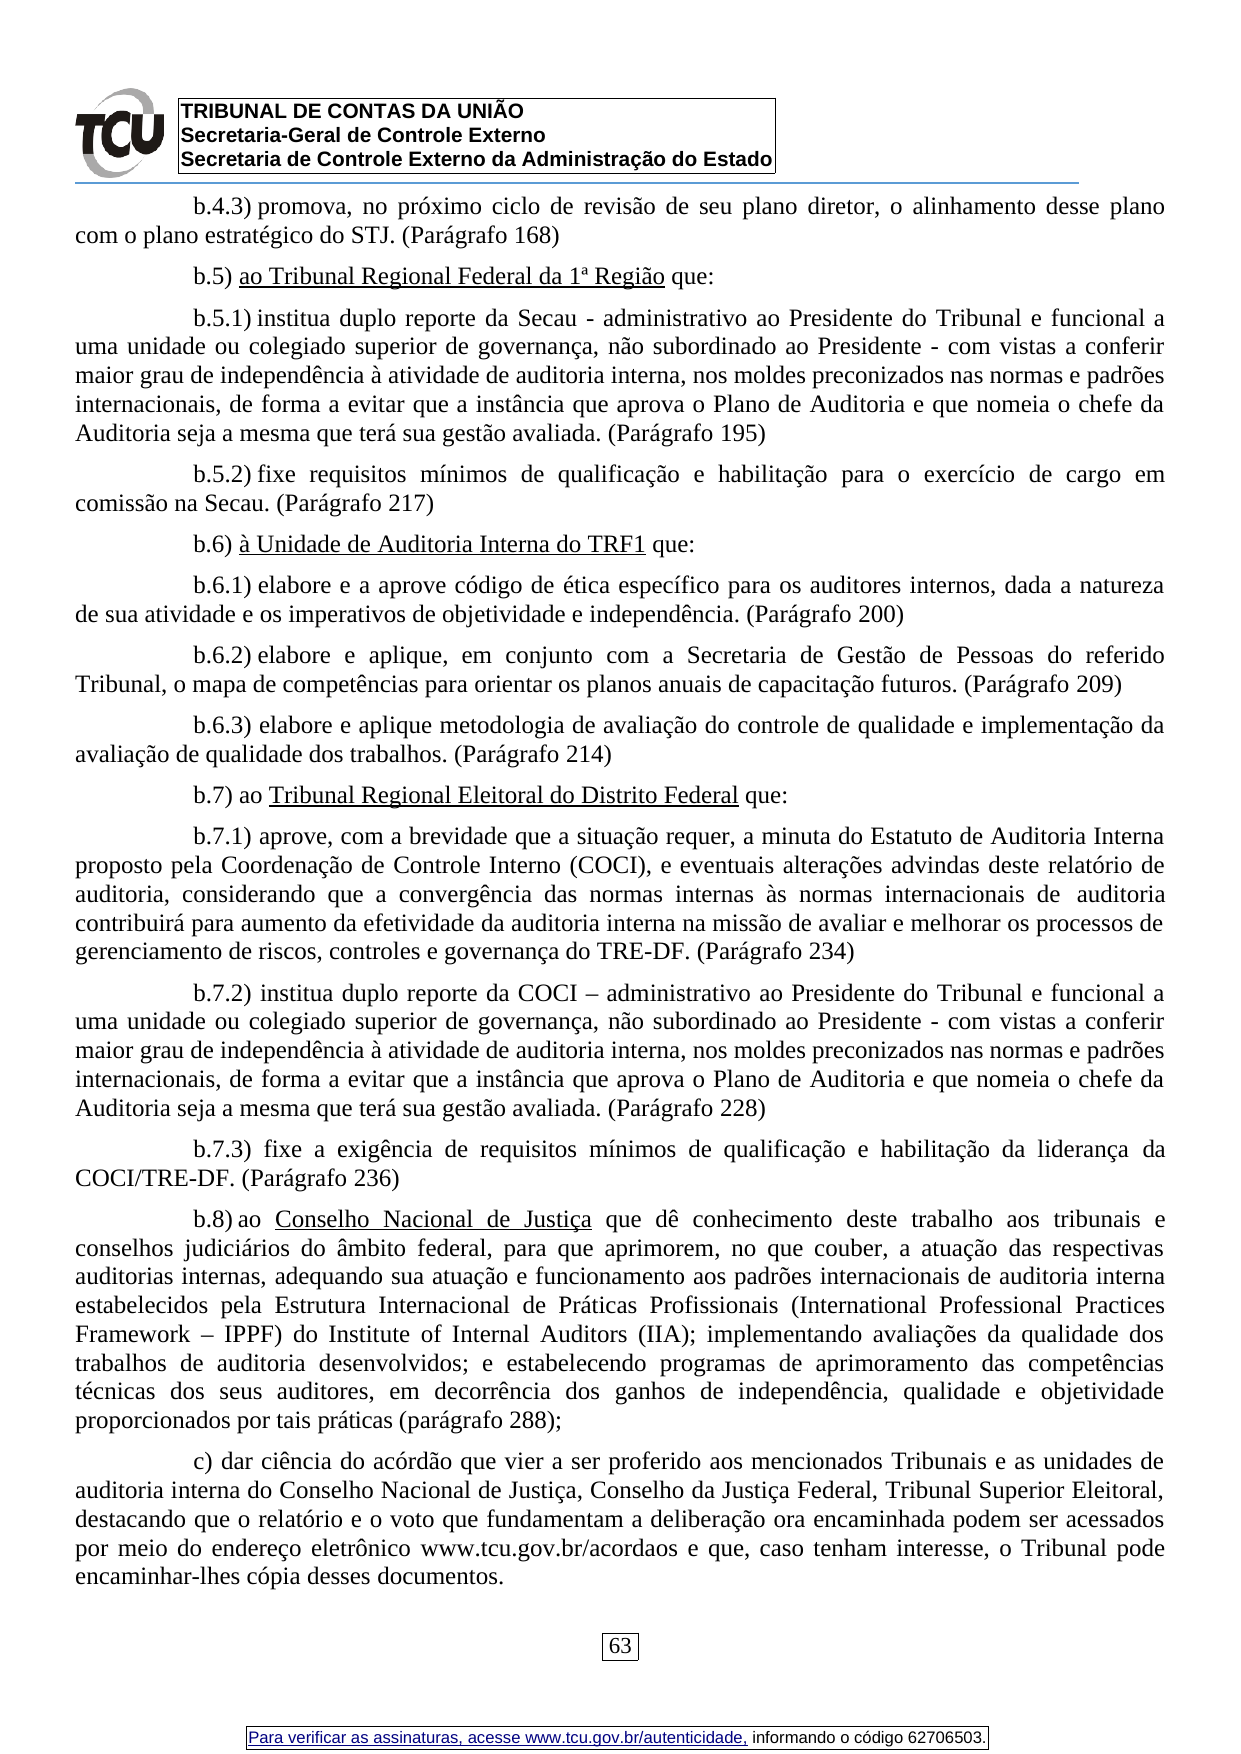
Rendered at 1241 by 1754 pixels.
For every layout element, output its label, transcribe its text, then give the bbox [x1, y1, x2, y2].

list fixe a exigência de requisitos mínimos de qualificação e habilitação da liderança da COCI/TRE-DF. (Parágrafo 236) [75, 1134, 1165, 1191]
list elabore e a aprove código de ética específico para os auditores internos, dada a natureza de sua atividade e os imperativos de objetividade e independência. (Parágrafo 200) [75, 570, 1166, 628]
list elabore e aplique, em conjunto com a Secretaria de Gestão de Pessoas do referido Tribunal, o mapa de competências para orientar os planos anuais de capacitação futuros. (Parágrafo 209) [75, 640, 1166, 698]
list à Unidade de Auditoria Interna do TRF1 que: [193, 529, 1178, 558]
list aprove, com a brevidade que a situação requer, a minuta do Estatuto de Auditoria Interna proposto pela Coordenação de Controle Interno (COCI), e eventuais alterações advindas deste relatório de auditoria, considerando que a convergência das normas internas às normas internacionais de auditoria contribuirá para aumento da efetividade da auditoria interna na missão de avaliar e melhorar os processos de gerenciamento de riscos, controles e governança do TRE-DF. (Parágrafo 234) [75, 821, 1165, 965]
list institua duplo reporte da COCI – administrativo ao Presidente do Tribunal e funcional a uma unidade ou colegiado superior de governança, não subordinado ao Presidente - com vistas a conferir maior grau de independência à atividade de auditoria interna, nos moldes preconizados nas normas e padrões internacionais, de forma a evitar que a instância que aprova o Plano de Auditoria e que nomeia o chefe da Auditoria seja a mesma que terá sua gestão avaliada. (Parágrafo 228) [75, 978, 1166, 1121]
picture [75, 88, 164, 178]
list promova, no próximo ciclo de revisão de seu plano diretor, o alinhamento desse plano com o plano estratégico do STJ. (Parágrafo 168) [75, 191, 1166, 249]
list ao Tribunal Regional Eleitoral do Distrito Federal que: [193, 780, 1178, 809]
list institua duplo reporte da Secau - administrativo ao Presidente do Tribunal e funcional a uma unidade ou colegiado superior de governança, não subordinado ao Presidente - com vistas a conferir maior grau de independência à atividade de auditoria interna, nos moldes preconizados nas normas e padrões internacionais, de forma a evitar que a instância que aprova o Plano de Auditoria e que nomeia o chefe da Auditoria seja a mesma que terá sua gestão avaliada. (Parágrafo 195) [75, 303, 1166, 446]
list ao Tribunal Regional Federal da 1ª Região que: [193, 261, 1178, 290]
list elabore e aplique metodologia de avaliação do controle de qualidade e implementação da avaliação de qualidade dos trabalhos. (Parágrafo 214) [75, 710, 1165, 768]
list dar ciência do acórdão que vier a ser proferido aos mencionados Tribunais e as unidades de auditoria interna do Conselho Nacional de Justiça, Conselho da Justiça Federal, Tribunal Superior Eleitoral, destacando que o relatório e o voto que fundamentam a deliberação ora encaminhada podem ser acessados por meio do endereço eletrônico www.tcu.gov.br/acordaos e que, caso tenham interesse, o Tribunal pode encaminhar-lhes cópia desses documentos. [75, 1446, 1166, 1590]
list fixe requisitos mínimos de qualificação e habilitação para o exercício de cargo em comissão na Secau. (Parágrafo 217) [75, 459, 1166, 516]
list ao Conselho Nacional de Justiça que dê conhecimento deste trabalho aos tribunais e conselhos judiciários do âmbito federal, para que aprimorem, no que couber, a atuação das respectivas auditorias internas, adequando sua atuação e funcionamento aos padrões internacionais de auditoria interna estabelecidos pela Estrutura Internacional de Práticas Profissionais (International Professional Practices Framework – IPPF) do Institute of Internal Auditors (IIA); implementando avaliações da qualidade dos trabalhos de auditoria desenvolvidos; e estabelecendo programas de aprimoramento das competências técnicas dos seus auditores, em decorrência dos ganhos de independência, qualidade e objetividade proporcionados por tais práticas (parágrafo 288); [75, 1204, 1166, 1434]
